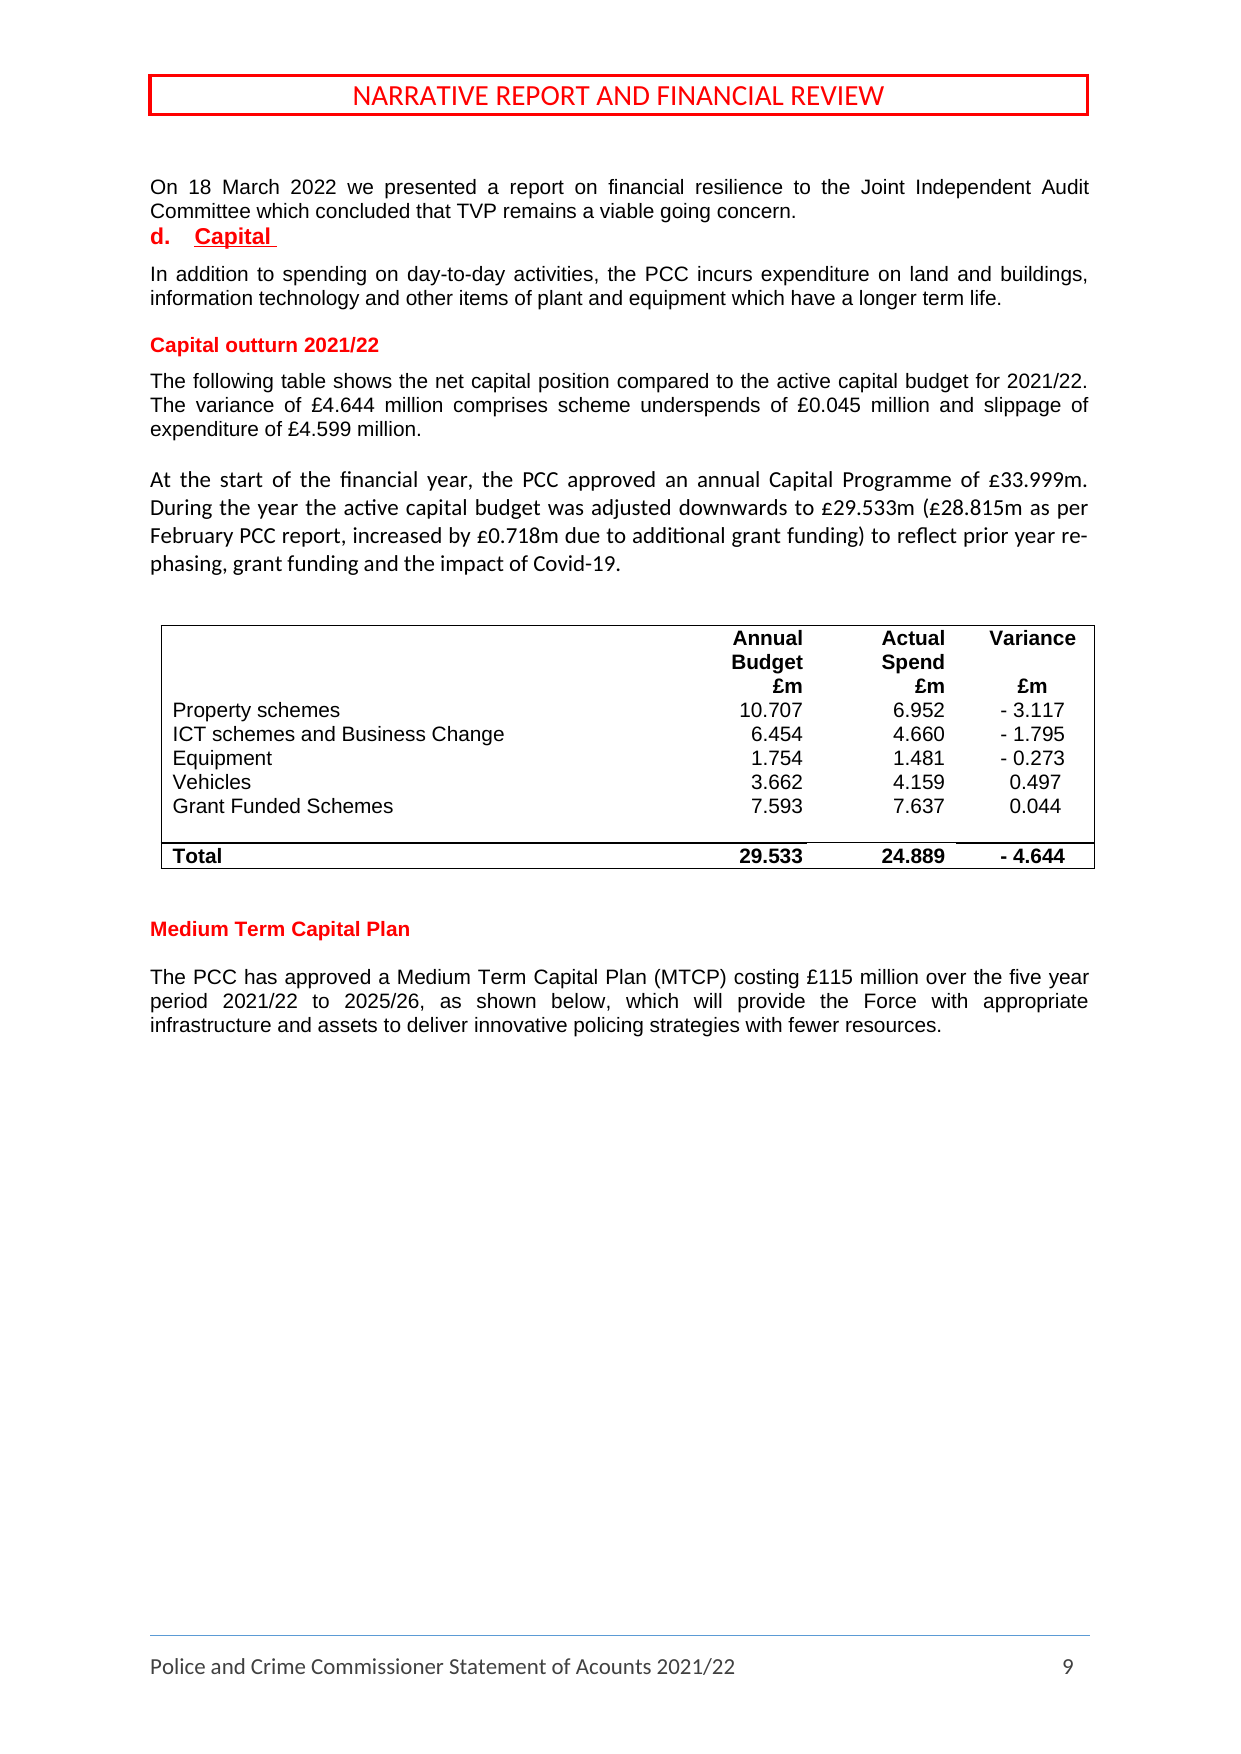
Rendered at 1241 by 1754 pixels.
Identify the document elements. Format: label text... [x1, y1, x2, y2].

text At the start of the financial year, the PCC approved an annual Capital Programme of £33.999m. During the year the active capital budget was adjusted downwards to £29.533m (£28.815m as per February PCC report, increased by £0.718m due to additional grant funding) to reflect prior year re-phasing, grant funding and the impact of Covid-19. [150, 465, 1090, 577]
subtitle Capital outturn 2021/22 [150, 333, 1090, 357]
text The following table shows the net capital position compared to the active capital budget for 2021/22. The variance of £4.644 million comprises scheme underspends of £0.045 million and slippage of expenditure of £4.599 million. [150, 369, 1090, 441]
table_cell 4.159 [807, 770, 956, 794]
table_cell 1.481 [807, 746, 956, 770]
table_cell 0.497 [956, 770, 1094, 794]
table_cell Property schemes [162, 698, 689, 722]
table_cell ICT schemes and Business Change [162, 722, 689, 746]
table_cell Vehicles [162, 770, 689, 794]
list Capital [150, 223, 1090, 249]
table_cell [807, 818, 956, 842]
table_cell - 3.117 [956, 698, 1094, 722]
table_cell 7.637 [807, 794, 956, 818]
table_cell - 4.644 [956, 844, 1094, 868]
table_cell [956, 818, 1094, 842]
table_cell Grant Funded Schemes [162, 794, 689, 818]
table_cell - 0.273 [956, 746, 1094, 770]
table_cell 1.754 [689, 746, 807, 770]
table_cell Equipment [162, 746, 689, 770]
table_cell - 1.795 [956, 722, 1094, 746]
table_cell Total [162, 844, 689, 868]
text On 18 March 2022 we presented a report on financial resilience to the Joint Independent Audit Committee which concluded that TVP remains a viable going concern. [150, 175, 1090, 223]
table_header Actual Spend £m [807, 626, 956, 698]
table_cell 3.662 [689, 770, 807, 794]
table_header [162, 626, 689, 698]
table_cell [689, 818, 807, 842]
table_cell 24.889 [807, 843, 956, 868]
table_cell 10.707 [689, 698, 807, 722]
table_cell 0.044 [956, 794, 1094, 818]
subtitle Medium Term Capital Plan [150, 917, 1090, 941]
table_cell 7.593 [689, 794, 807, 818]
table_cell [162, 818, 689, 842]
table_cell 4.660 [807, 722, 956, 746]
text In addition to spending on day-to-day activities, the PCC incurs expenditure on land and buildings, information technology and other items of plant and equipment which have a longer term life. [150, 261, 1090, 309]
table_cell 6.952 [807, 698, 956, 722]
table_header Variance £m [956, 626, 1094, 698]
text The PCC has approved a Medium Term Capital Plan (MTCP) costing £115 million over the five year period 2021/22 to 2025/26, as shown below, which will provide the Force with appropriate infrastructure and assets to deliver innovative policing strategies with fewer resources. [150, 965, 1090, 1037]
table_cell 29.533 [689, 844, 807, 868]
table_header Annual Budget £m [689, 626, 807, 698]
table_cell 6.454 [689, 722, 807, 746]
